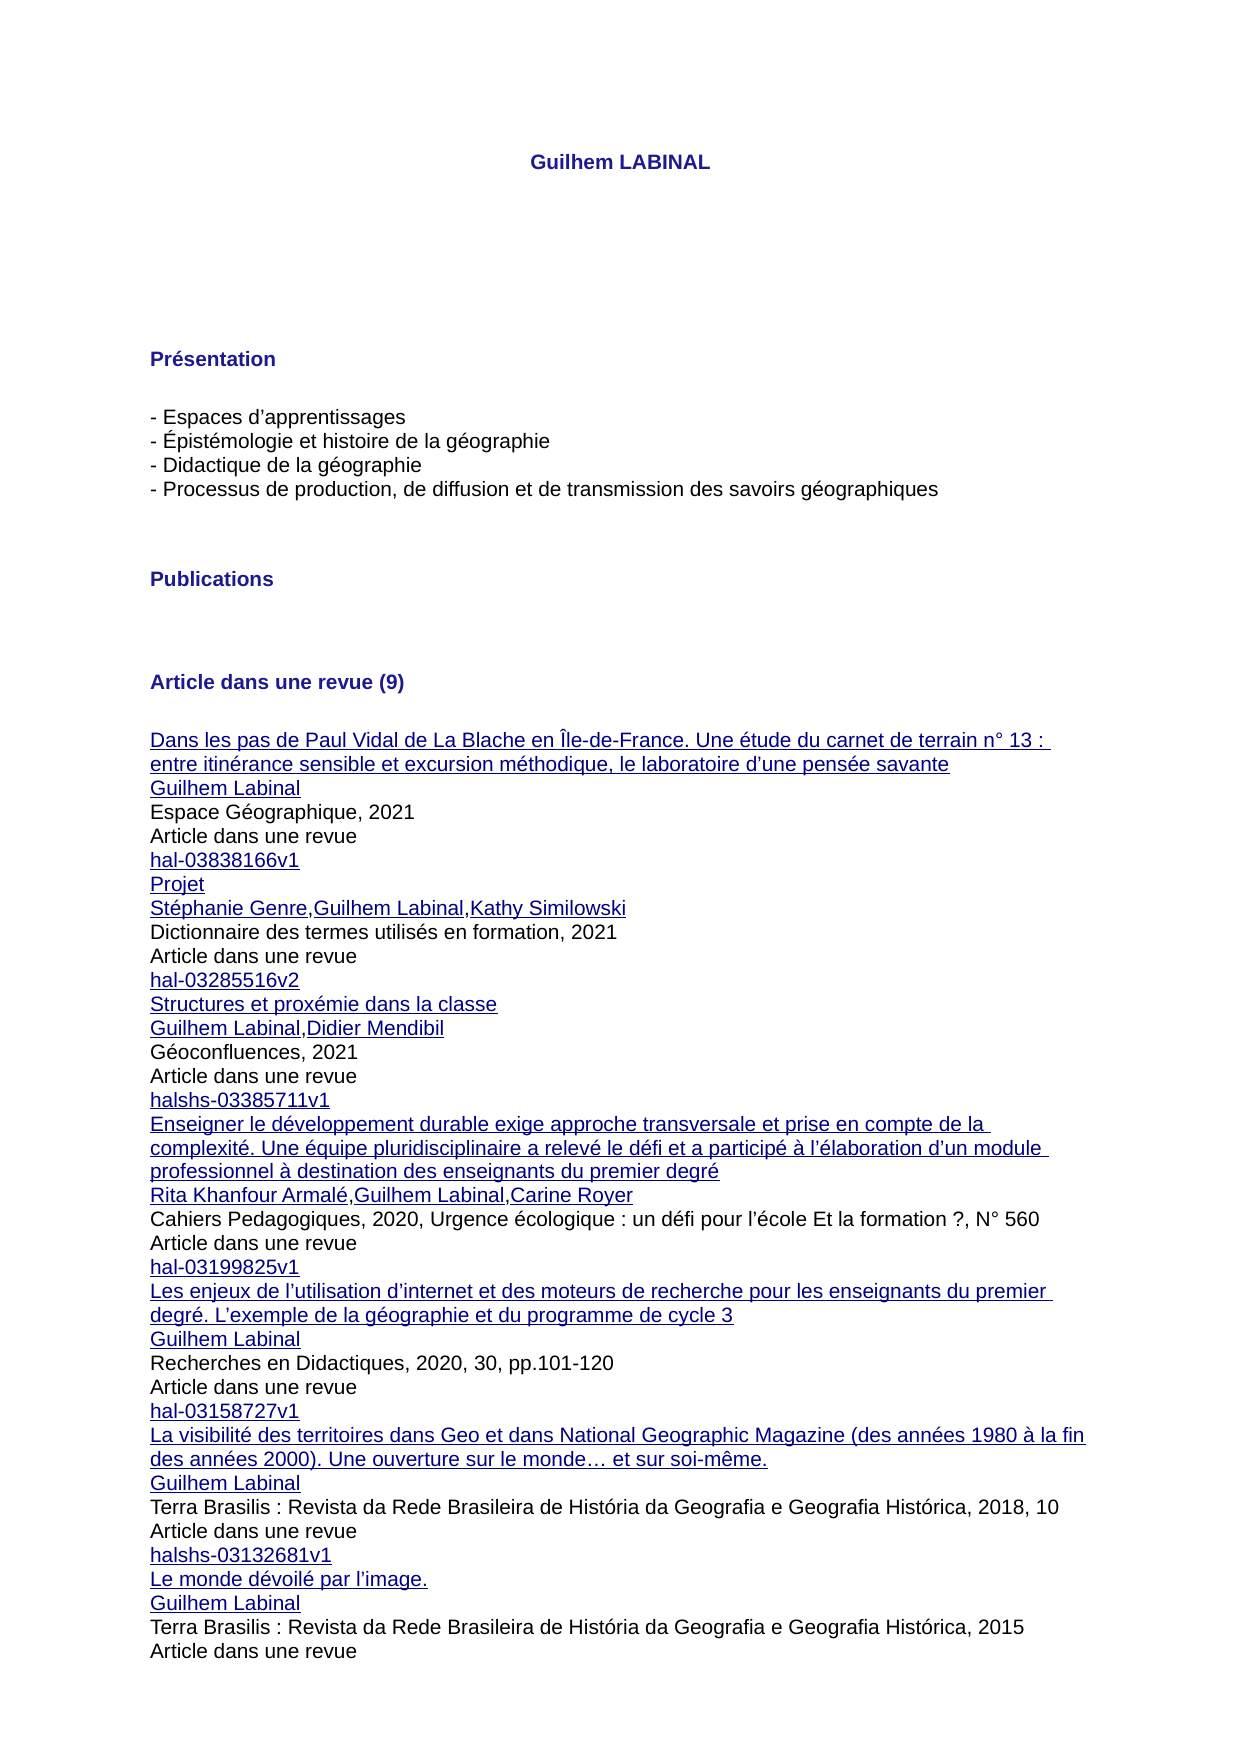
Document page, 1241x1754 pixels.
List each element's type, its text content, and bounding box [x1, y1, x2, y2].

text - Didactique de la géographie [150, 453, 1090, 477]
table_cell La visibilité des territoires dans Geo et dans National Geographic Magazine (des années 1980 à la fin des années 2000). Une ouverture sur le monde… et sur soi-même. Guilhem Labinal Terra Brasilis : Revista da Rede Brasileira de História da Geografia e Geografia Histórica, 2018, 10 Article dans une revue halshs-03132681v1 [150, 1423, 1090, 1567]
table_header Dans les pas de Paul Vidal de La Blache en Île-de-France. Une étude du carnet de terrain n° 13 : entre itinérance sensible et excursion méthodique, le laboratoire d’une pensée savante Guilhem Labinal Espace Géographique, 2021 Article dans une revue hal-03838166v1 [150, 728, 1090, 872]
table_cell Structures et proxémie dans la classe Guilhem Labinal,Didier Mendibil Géoconfluences, 2021 Article dans une revue halshs-03385711v1 [150, 992, 1090, 1111]
table_cell Enseigner le développement durable exige approche transversale et prise en compte de la complexité. Une équipe pluridisciplinaire a relevé le défi et a participé à l’élaboration d’un module professionnel à destination des enseignants du premier degré Rita Khanfour Armalé,Guilhem Labinal,Carine Royer Cahiers Pedagogiques, 2020, Urgence écologique : un défi pour l’école Et la formation ?, N° 560 Article dans une revue hal-03199825v1 [150, 1111, 1090, 1279]
subtitle Présentation [150, 347, 1090, 371]
table_cell Les enjeux de l’utilisation d’internet et des moteurs de recherche pour les enseignants du premier degré. L’exemple de la géographie et du programme de cycle 3 Guilhem Labinal Recherches en Didactiques, 2020, 30, pp.101-120 Article dans une revue hal-03158727v1 [150, 1279, 1090, 1423]
table_cell Le monde dévoilé par l’image. Guilhem Labinal Terra Brasilis : Revista da Rede Brasileira de História da Geografia e Geografia Histórica, 2015 Article dans une revue [150, 1567, 1090, 1662]
subtitle Guilhem LABINAL [150, 150, 1090, 174]
text - Espaces d’apprentissages [150, 405, 1090, 429]
subtitle Article dans une revue (9) [150, 670, 1090, 694]
table_cell Projet Stéphanie Genre,Guilhem Labinal,Kathy Similowski Dictionnaire des termes utilisés en formation, 2021 Article dans une revue hal-03285516v2 [150, 872, 1090, 992]
text - Processus de production, de diffusion et de transmission des savoirs géographiques [150, 477, 1090, 501]
subtitle Publications [150, 567, 1090, 591]
text - Épistémologie et histoire de la géographie [150, 429, 1090, 453]
